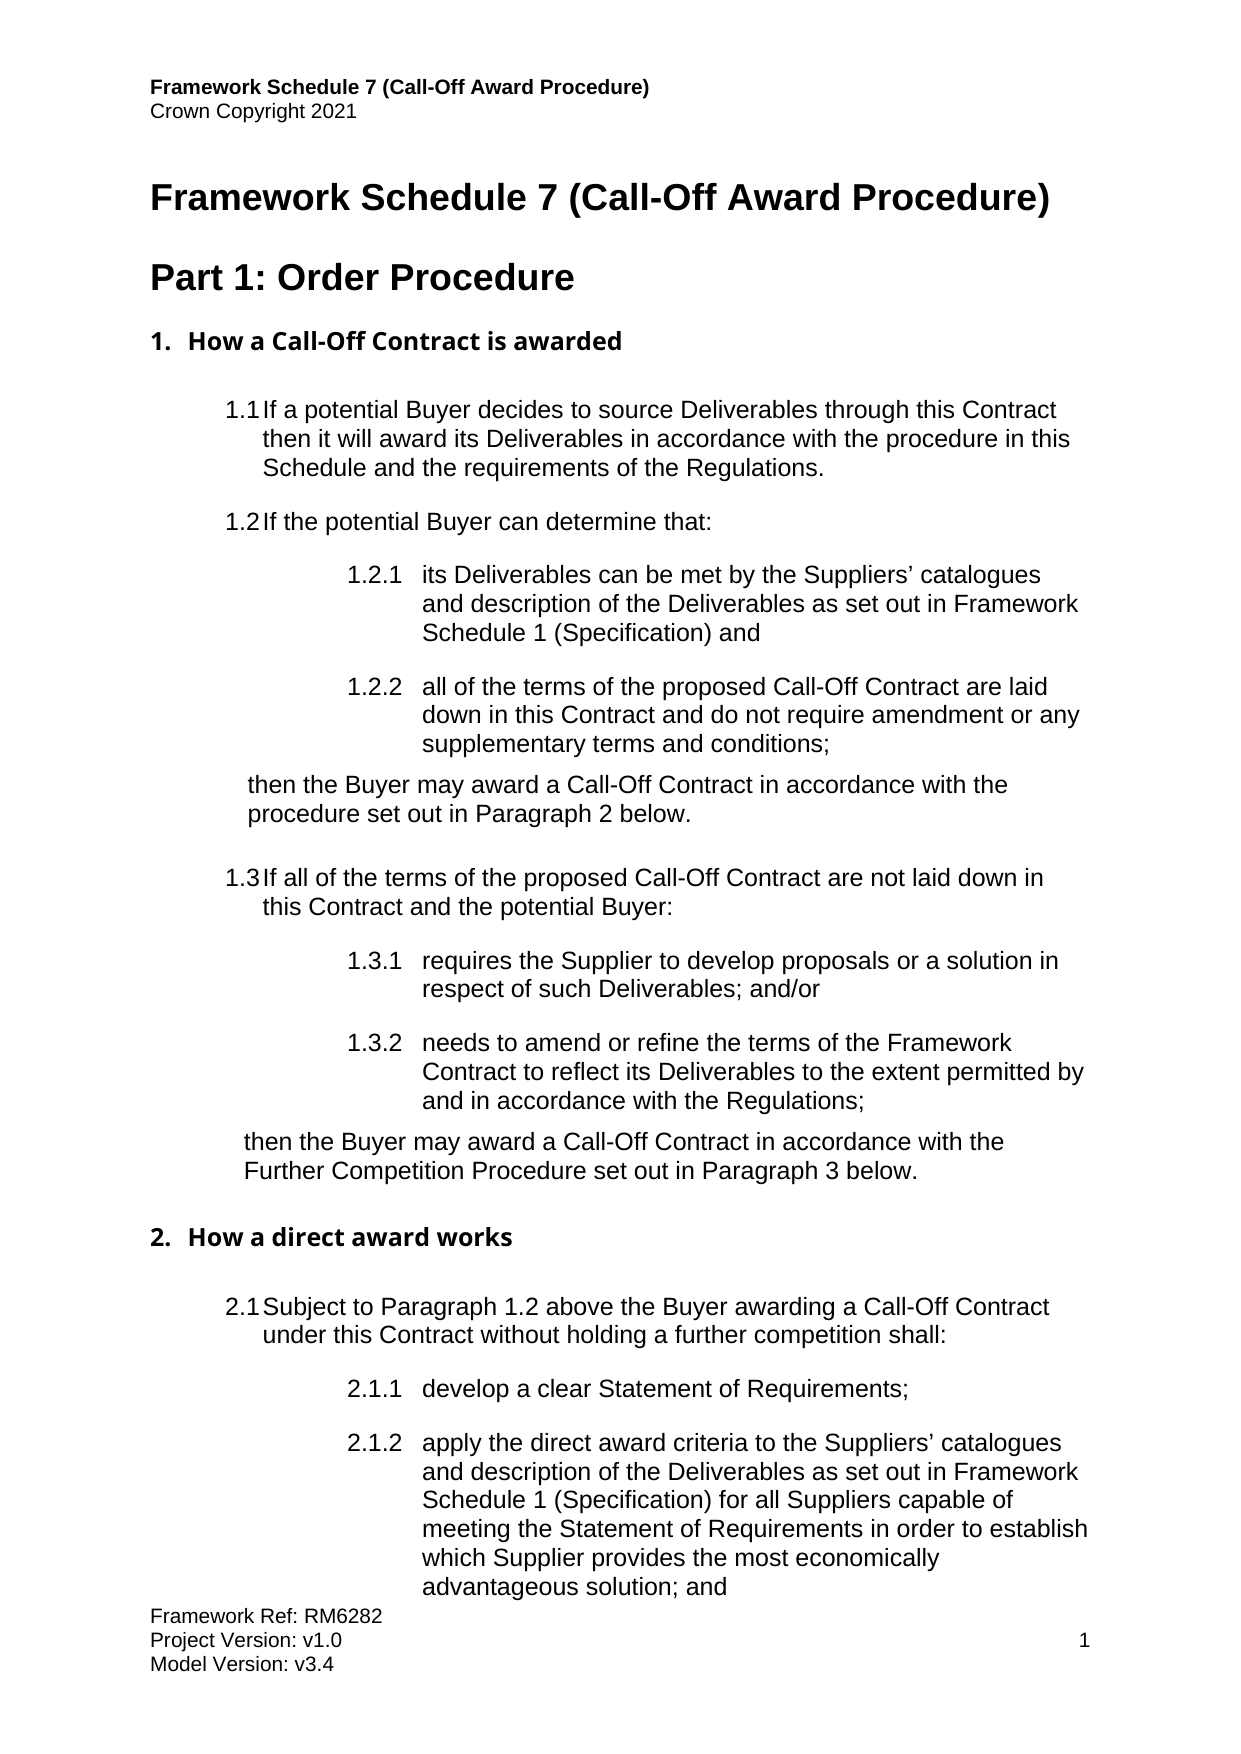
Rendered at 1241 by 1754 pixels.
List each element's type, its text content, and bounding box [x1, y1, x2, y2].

list apply the direct award criteria to the Suppliers’ catalogues and description of the Deliverables as set out in Framework Schedule 1 (Specification) for all Suppliers capable of meeting the Statement of Requirements in order to establish which Supplier provides the most economically advantageous solution; and [347, 1428, 1090, 1600]
list needs to amend or refine the terms of the Framework Contract to reflect its Deliverables to the extent permitted by and in accordance with the Regulations; [347, 1028, 1090, 1114]
list How a Call-Off Contract is awarded [150, 324, 1090, 358]
list all of the terms of the proposed Call-Off Contract are laid down in this Contract and do not require amendment or any supplementary terms and conditions; [347, 672, 1090, 758]
text then the Buyer may award a Call-Off Contract in accordance with the Further Competition Procedure set out in Paragraph 3 below. [244, 1127, 1090, 1184]
list develop a clear Statement of Requirements; [347, 1374, 1090, 1403]
text Part 1: Order Procedure [150, 256, 1090, 299]
list its Deliverables can be met by the Suppliers’ catalogues and description of the Deliverables as set out in Framework Schedule 1 (Specification) and [347, 560, 1090, 647]
list requires the Supplier to develop proposals or a solution in respect of such Deliverables; and/or [347, 946, 1090, 1003]
text Framework Schedule 7 (Call-Off Award Procedure) [150, 175, 1090, 218]
text then the Buyer may award a Call-Off Contract in accordance with the procedure set out in Paragraph 2 below. [247, 770, 1090, 828]
list If the potential Buyer can determine that: [225, 507, 1090, 535]
list If all of the terms of the proposed Call-Off Contract are not laid down in this Contract and the potential Buyer: [225, 863, 1090, 921]
list Subject to Paragraph 1.2 above the Buyer awarding a Call-Off Contract under this Contract without holding a further competition shall: [225, 1291, 1090, 1349]
list How a direct award works [150, 1220, 1090, 1254]
list If a potential Buyer decides to source Deliverables through this Contract then it will award its Deliverables in accordance with the procedure in this Schedule and the requirements of the Regulations. [225, 395, 1090, 482]
